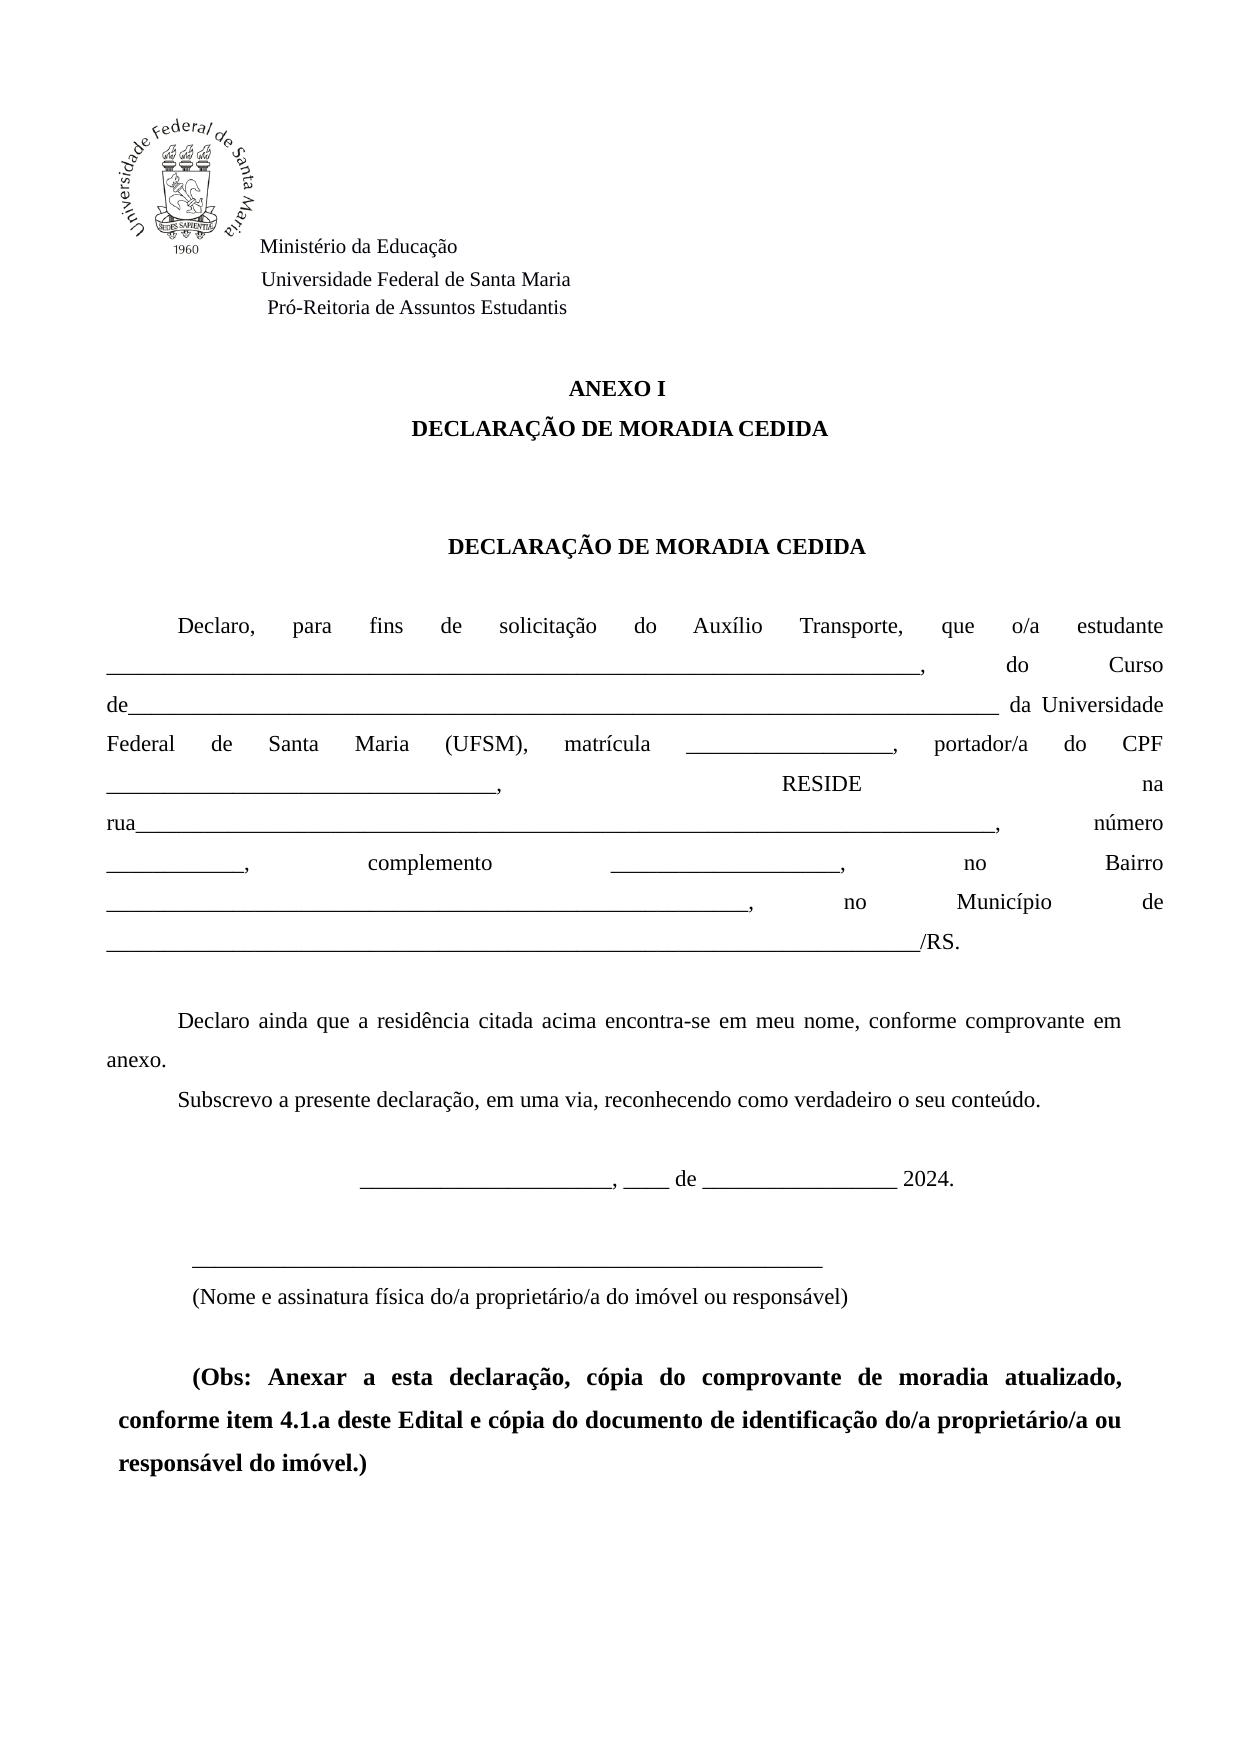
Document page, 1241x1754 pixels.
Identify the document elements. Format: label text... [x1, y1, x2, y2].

text Universidade Federal de Santa Maria Pró-Reitoria de Assuntos Estudantis [193, 267, 646, 320]
text Declaro ainda que a residência citada acima encontra-se em meu nome, conforme comprovante em anexo. [106, 1007, 1122, 1073]
text Declaro, para fins de solicitação do Auxílio Transporte, que o/a estudante _______________________________________________________________________, do Curso de____________________________________________________________________________ da Universidade Federal de Santa Maria (UFSM), matrícula __________________, portador/a do CPF __________________________________, RESIDE na rua___________________________________________________________________________, número ____________, complemento ____________________, no Bairro ________________________________________________________, no Município de _______________________________________________________________________/RS. [106, 612, 1163, 954]
text Ministério da Educação [118, 118, 1122, 258]
text Subscrevo a presente declaração, em uma via, reconhecendo como verdadeiro o seu conteúdo. [106, 1086, 1169, 1112]
text DECLARAÇÃO DE MORADIA CEDIDA [112, 414, 1122, 441]
picture [118, 118, 255, 254]
text DECLARAÇÃO DE MORADIA CEDIDA [118, 533, 1122, 559]
text _______________________________________________________ [118, 1244, 1122, 1270]
text (Obs: Anexar a esta declaração, cópia do comprovante de moradia atualizado, conforme item 4.1.a deste Edital e cópia do documento de identificação do/a proprietário/a ou responsável do imóvel.) [118, 1362, 1122, 1477]
text (Nome e assinatura física do/a proprietário/a do imóvel ou responsável) [118, 1283, 1122, 1309]
text ______________________, ____ de _________________ 2024. [118, 1165, 1122, 1191]
text ANEXO I [112, 375, 1122, 401]
